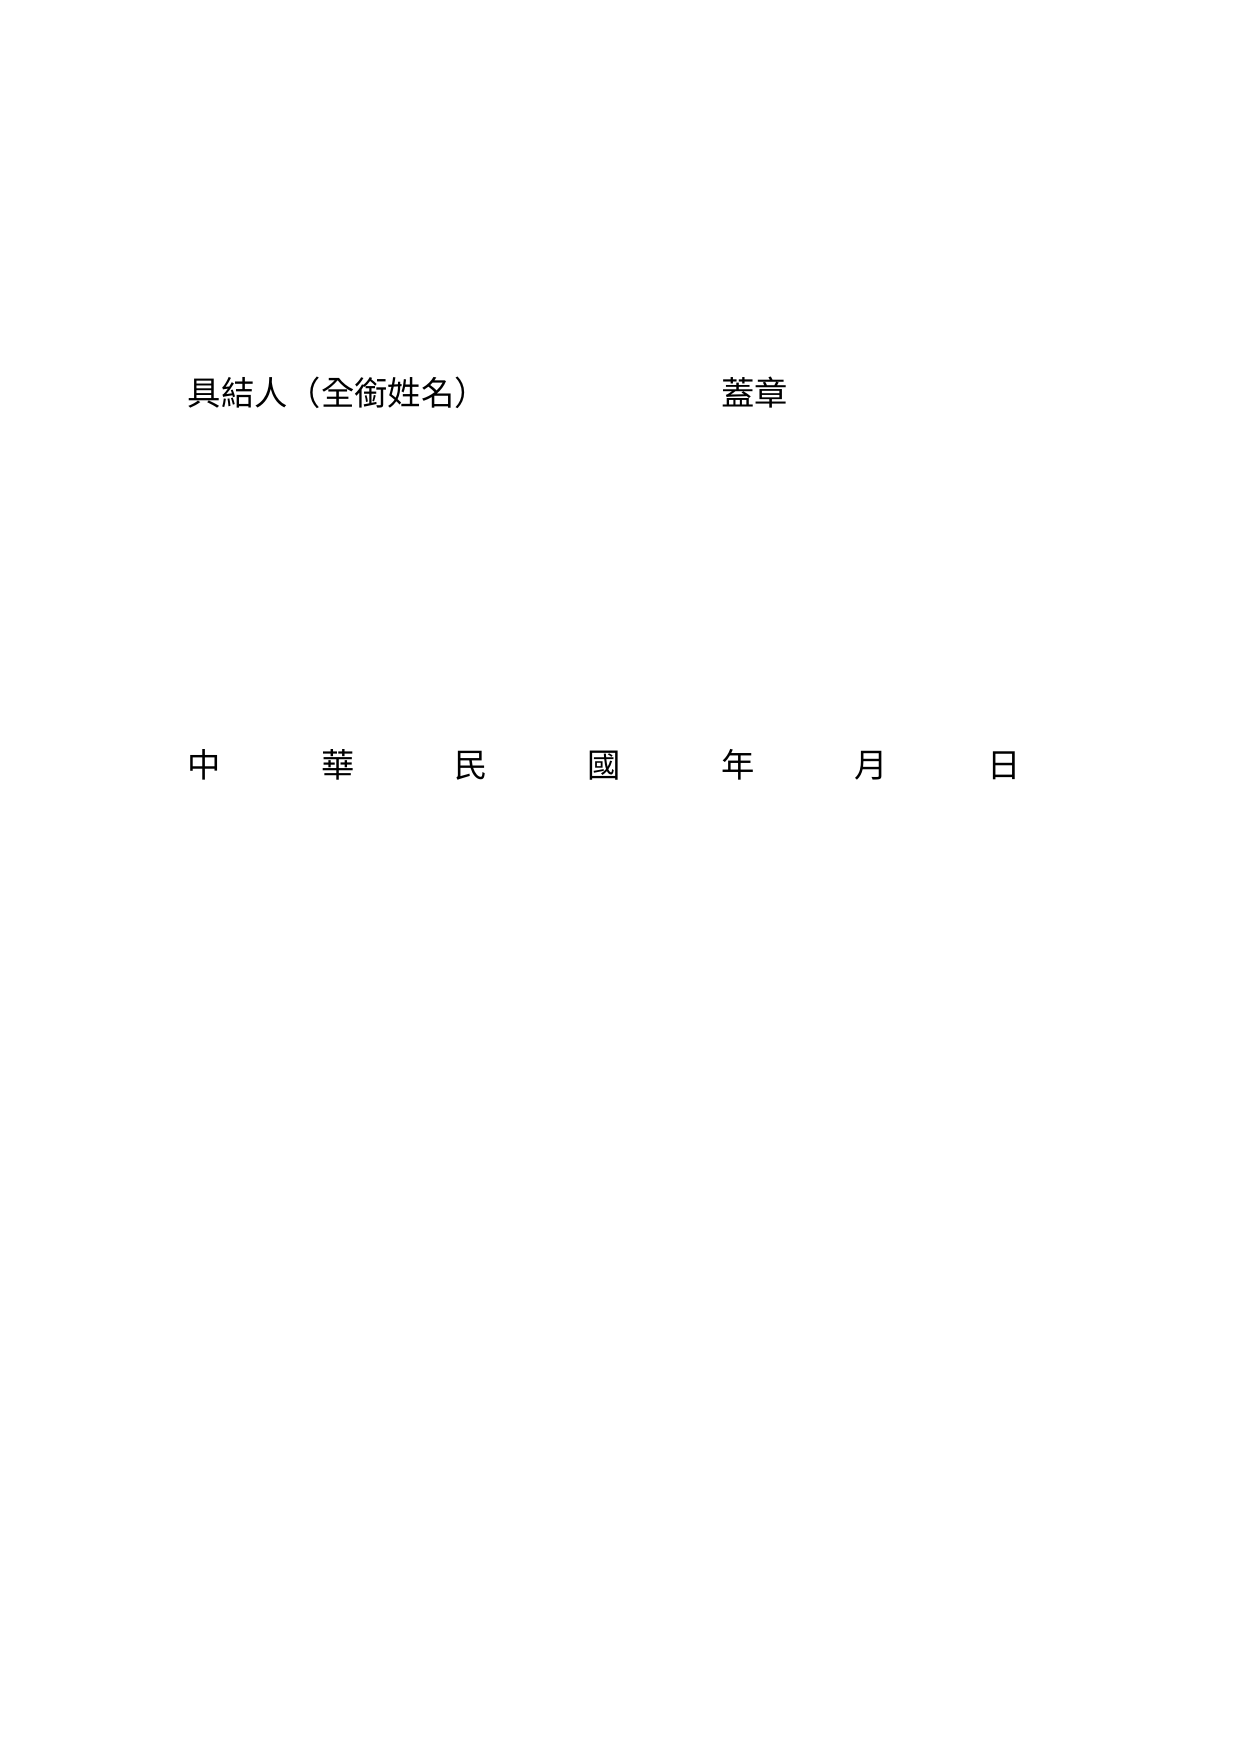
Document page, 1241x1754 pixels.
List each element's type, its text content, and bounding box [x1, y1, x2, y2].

text 中 華 民 國 年 月 日 [187, 725, 1053, 800]
text 具結人（全銜姓名） 蓋章 [187, 353, 1053, 428]
